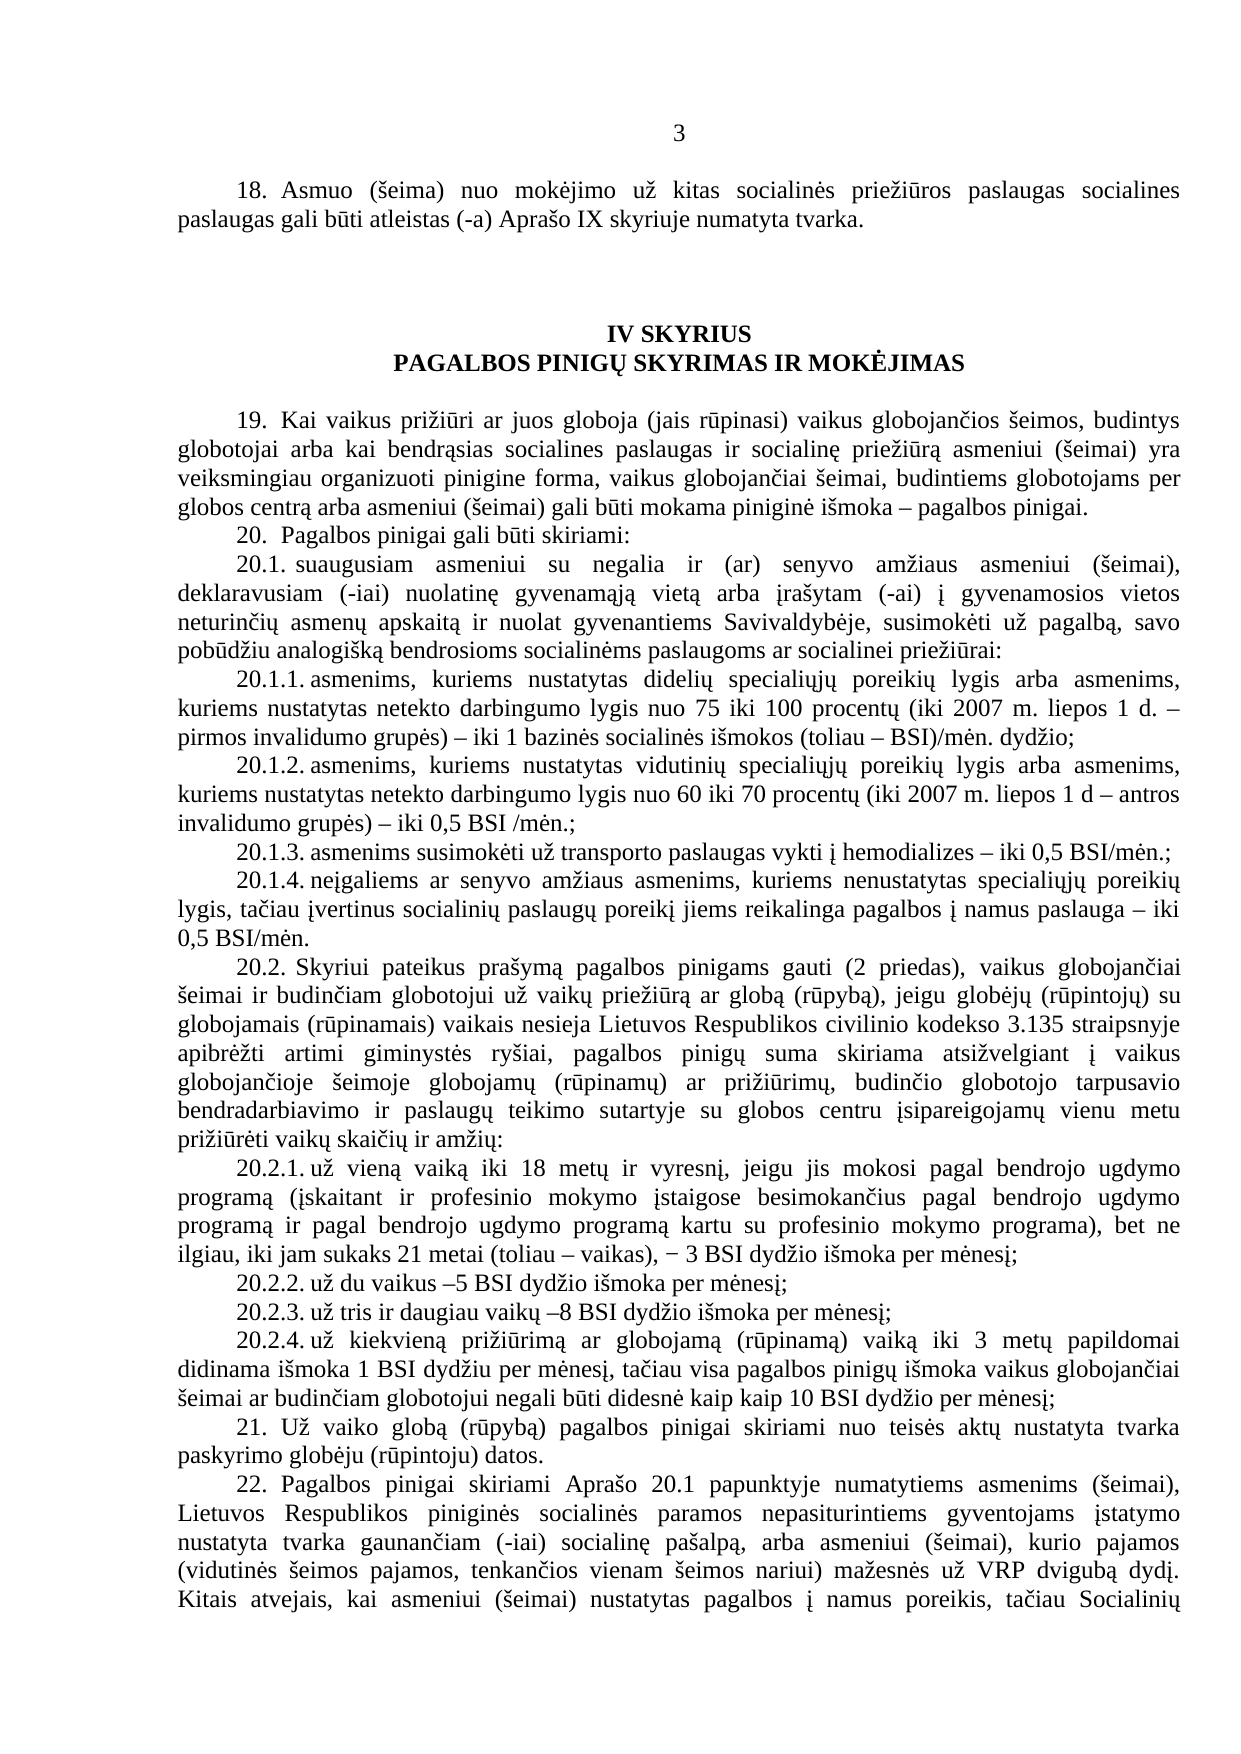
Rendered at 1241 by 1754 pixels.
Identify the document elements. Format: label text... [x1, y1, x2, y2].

text 20.2.2. už du vaikus –5 BSI dydžio išmoka per mėnesį; [177, 1268, 1181, 1297]
text IV SKYRIUS [177, 319, 1181, 348]
text 20. Pagalbos pinigai gali būti skiriami: [177, 521, 1181, 549]
text 20.2. Skyriui pateikus prašymą pagalbos pinigams gauti (2 priedas), vaikus globojančiai šeimai ir budinčiam globotojui už vaikų priežiūrą ar globą (rūpybą), jeigu globėjų (rūpintojų) su globojamais (rūpinamais) vaikais nesieja Lietuvos Respublikos civilinio kodekso 3.135 straipsnyje apibrėžti artimi giminystės ryšiai, pagalbos pinigų suma skiriama atsižvelgiant į vaikus globojančioje šeimoje globojamų (rūpinamų) ar prižiūrimų, budinčio globotojo tarpusavio bendradarbiavimo ir paslaugų teikimo sutartyje su globos centru įsipareigojamų vienu metu prižiūrėti vaikų skaičių ir amžių: [177, 952, 1181, 1153]
text 20.1.2. asmenims, kuriems nustatytas vidutinių specialiųjų poreikių lygis arba asmenims, kuriems nustatytas netekto darbingumo lygis nuo 60 iki 70 procentų (iki 2007 m. liepos 1 d – antros invalidumo grupės) – iki 0,5 BSI /mėn.; [177, 751, 1181, 837]
text 20.2.3. už tris ir daugiau vaikų –8 BSI dydžio išmoka per mėnesį; [177, 1297, 1181, 1326]
text 20.1.4. neįgaliems ar senyvo amžiaus asmenims, kuriems nenustatytas specialiųjų poreikių lygis, tačiau įvertinus socialinių paslaugų poreikį jiems reikalinga pagalbos į namus paslauga – iki 0,5 BSI/mėn. [177, 866, 1181, 952]
text 22. Pagalbos pinigai skiriami Aprašo 20.1 papunktyje numatytiems asmenims (šeimai), Lietuvos Respublikos piniginės socialinės paramos nepasiturintiems gyventojams įstatymo nustatyta tvarka gaunančiam (-iai) socialinę pašalpą, arba asmeniui (šeimai), kurio pajamos (vidutinės šeimos pajamos, tenkančios vienam šeimos nariui) mažesnės už VRP dvigubą dydį. Kitais atvejais, kai asmeniui (šeimai) nustatytas pagalbos į namus poreikis, tačiau Socialinių [177, 1469, 1181, 1613]
text 20.1.1. asmenims, kuriems nustatytas didelių specialiųjų poreikių lygis arba asmenims, kuriems nustatytas netekto darbingumo lygis nuo 75 iki 100 procentų (iki 2007 m. liepos 1 d. – pirmos invalidumo grupės) – iki 1 bazinės socialinės išmokos (toliau – BSI)/mėn. dydžio; [177, 664, 1181, 751]
text 18. Asmuo (šeima) nuo mokėjimo už kitas socialinės priežiūros paslaugas socialines paslaugas gali būti atleistas (-a) Aprašo IX skyriuje numatyta tvarka. [177, 176, 1181, 233]
text 20.2.1. už vieną vaiką iki 18 metų ir vyresnį, jeigu jis mokosi pagal bendrojo ugdymo programą (įskaitant ir profesinio mokymo įstaigose besimokančius pagal bendrojo ugdymo programą ir pagal bendrojo ugdymo programą kartu su profesinio mokymo programa), bet ne ilgiau, iki jam sukaks 21 metai (toliau – vaikas), − 3 BSI dydžio išmoka per mėnesį; [177, 1153, 1181, 1268]
text PAGALBOS PINIGŲ SKYRIMAS IR MOKĖJIMAS [177, 348, 1181, 377]
text 20.2.4. už kiekvieną prižiūrimą ar globojamą (rūpinamą) vaiką iki 3 metų papildomai didinama išmoka 1 BSI dydžiu per mėnesį, tačiau visa pagalbos pinigų išmoka vaikus globojančiai šeimai ar budinčiam globotojui negali būti didesnė kaip kaip 10 BSI dydžio per mėnesį; [177, 1326, 1181, 1412]
text 19. Kai vaikus prižiūri ar juos globoja (jais rūpinasi) vaikus globojančios šeimos, budintys globotojai arba kai bendrąsias socialines paslaugas ir socialinę priežiūrą asmeniui (šeimai) yra veiksmingiau organizuoti pinigine forma, vaikus globojančiai šeimai, budintiems globotojams per globos centrą arba asmeniui (šeimai) gali būti mokama piniginė išmoka – pagalbos pinigai. [177, 406, 1181, 521]
text 21. Už vaiko globą (rūpybą) pagalbos pinigai skiriami nuo teisės aktų nustatyta tvarka paskyrimo globėju (rūpintoju) datos. [177, 1412, 1181, 1469]
text 20.1.3. asmenims susimokėti už transporto paslaugas vykti į hemodializes – iki 0,5 BSI/mėn.; [177, 837, 1181, 866]
text 20.1. suaugusiam asmeniui su negalia ir (ar) senyvo amžiaus asmeniui (šeimai), deklaravusiam (-iai) nuolatinę gyvenamąją vietą arba įrašytam (-ai) į gyvenamosios vietos neturinčių asmenų apskaitą ir nuolat gyvenantiems Savivaldybėje, susimokėti už pagalbą, savo pobūdžiu analogišką bendrosioms socialinėms paslaugoms ar socialinei priežiūrai: [177, 549, 1181, 664]
